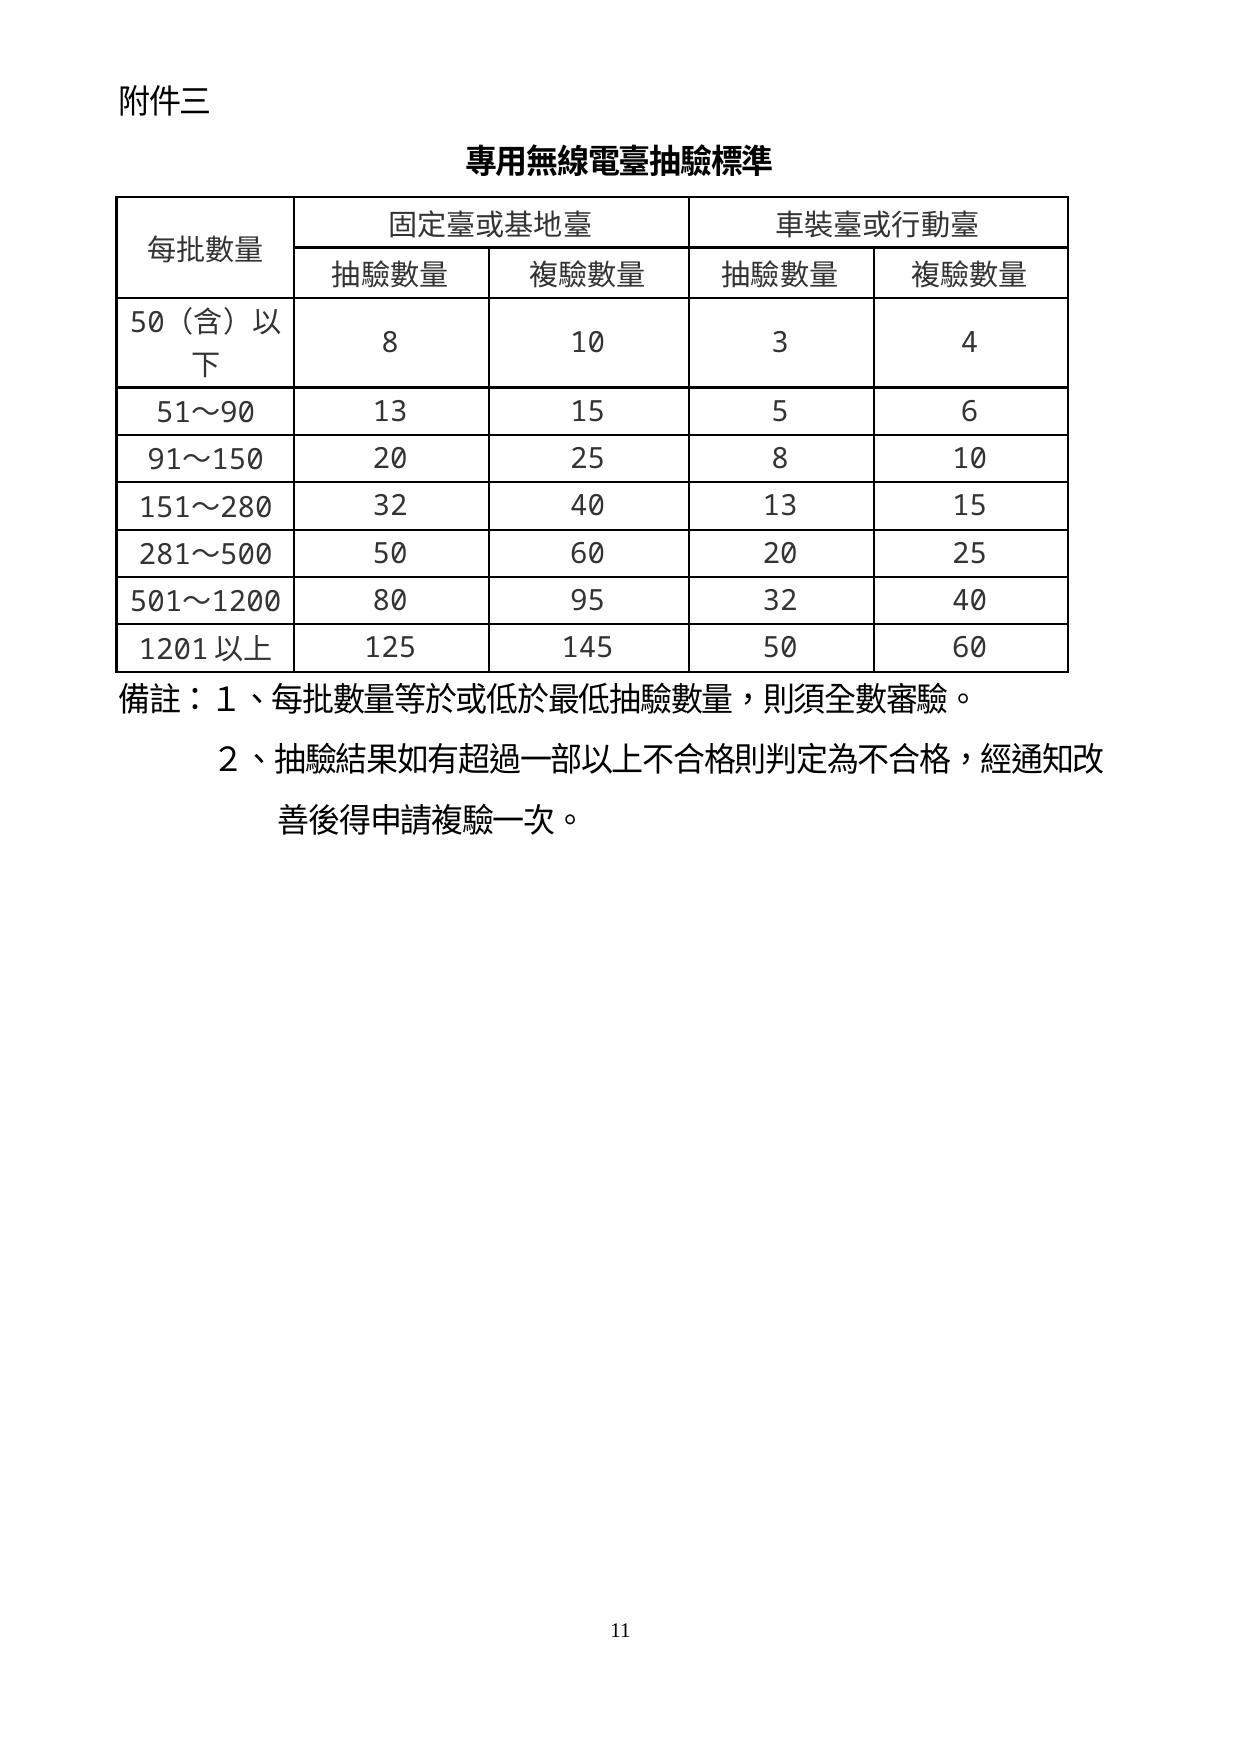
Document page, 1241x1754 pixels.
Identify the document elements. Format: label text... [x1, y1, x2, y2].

table_cell 60 [490, 531, 688, 576]
table_cell 32 [690, 578, 873, 623]
table_cell 32 [295, 483, 488, 528]
text 專用無線電臺抽驗標準 [118, 136, 1122, 183]
text 備註：１、每批數量等於或低於最低抽驗數量，則須全數審驗。 [118, 673, 1122, 721]
table_cell 60 [875, 625, 1067, 671]
table_cell 51～90 [118, 389, 293, 434]
table_cell 95 [490, 578, 688, 623]
table_cell 6 [875, 389, 1067, 434]
table_cell 25 [490, 436, 688, 481]
table_header 固定臺或基地臺 [295, 198, 688, 246]
table_cell 80 [295, 578, 488, 623]
table_cell 501～1200 [118, 578, 293, 623]
table_cell 151～280 [118, 483, 293, 528]
table_cell 145 [490, 625, 688, 671]
table_cell 25 [875, 531, 1067, 576]
table_cell 15 [490, 389, 688, 434]
table_cell 抽驗數量 [690, 249, 873, 297]
table_cell 複驗數量 [875, 249, 1067, 297]
table_cell 10 [875, 436, 1067, 481]
table_cell 1201以上 [118, 625, 293, 671]
table_cell 20 [295, 436, 488, 481]
table_cell 13 [295, 389, 488, 434]
text ２、抽驗結果如有超過一部以上不合格則判定為不合格，經通知改 [118, 733, 1122, 781]
table_cell 抽驗數量 [295, 249, 488, 297]
table_cell 281～500 [118, 531, 293, 576]
table_cell 10 [490, 299, 688, 386]
table_cell 125 [295, 625, 488, 671]
table_cell 3 [690, 299, 873, 386]
table_cell 50 [295, 531, 488, 576]
table_cell 15 [875, 483, 1067, 528]
table_header 車裝臺或行動臺 [690, 198, 1067, 246]
table_cell 40 [490, 483, 688, 528]
table_cell 91～150 [118, 436, 293, 481]
table_cell 40 [875, 578, 1067, 623]
text 附件三 [118, 75, 1122, 123]
table_cell 50（含）以下 [118, 299, 293, 386]
table_cell 8 [690, 436, 873, 481]
table_header 每批數量 [118, 198, 293, 297]
table_cell 20 [690, 531, 873, 576]
table_cell 5 [690, 389, 873, 434]
table_cell 複驗數量 [490, 249, 688, 297]
table_cell 8 [295, 299, 488, 386]
table_cell 4 [875, 299, 1067, 386]
text 善後得申請複驗一次。 [118, 794, 1122, 842]
table_cell 50 [690, 625, 873, 671]
table_cell 13 [690, 483, 873, 528]
